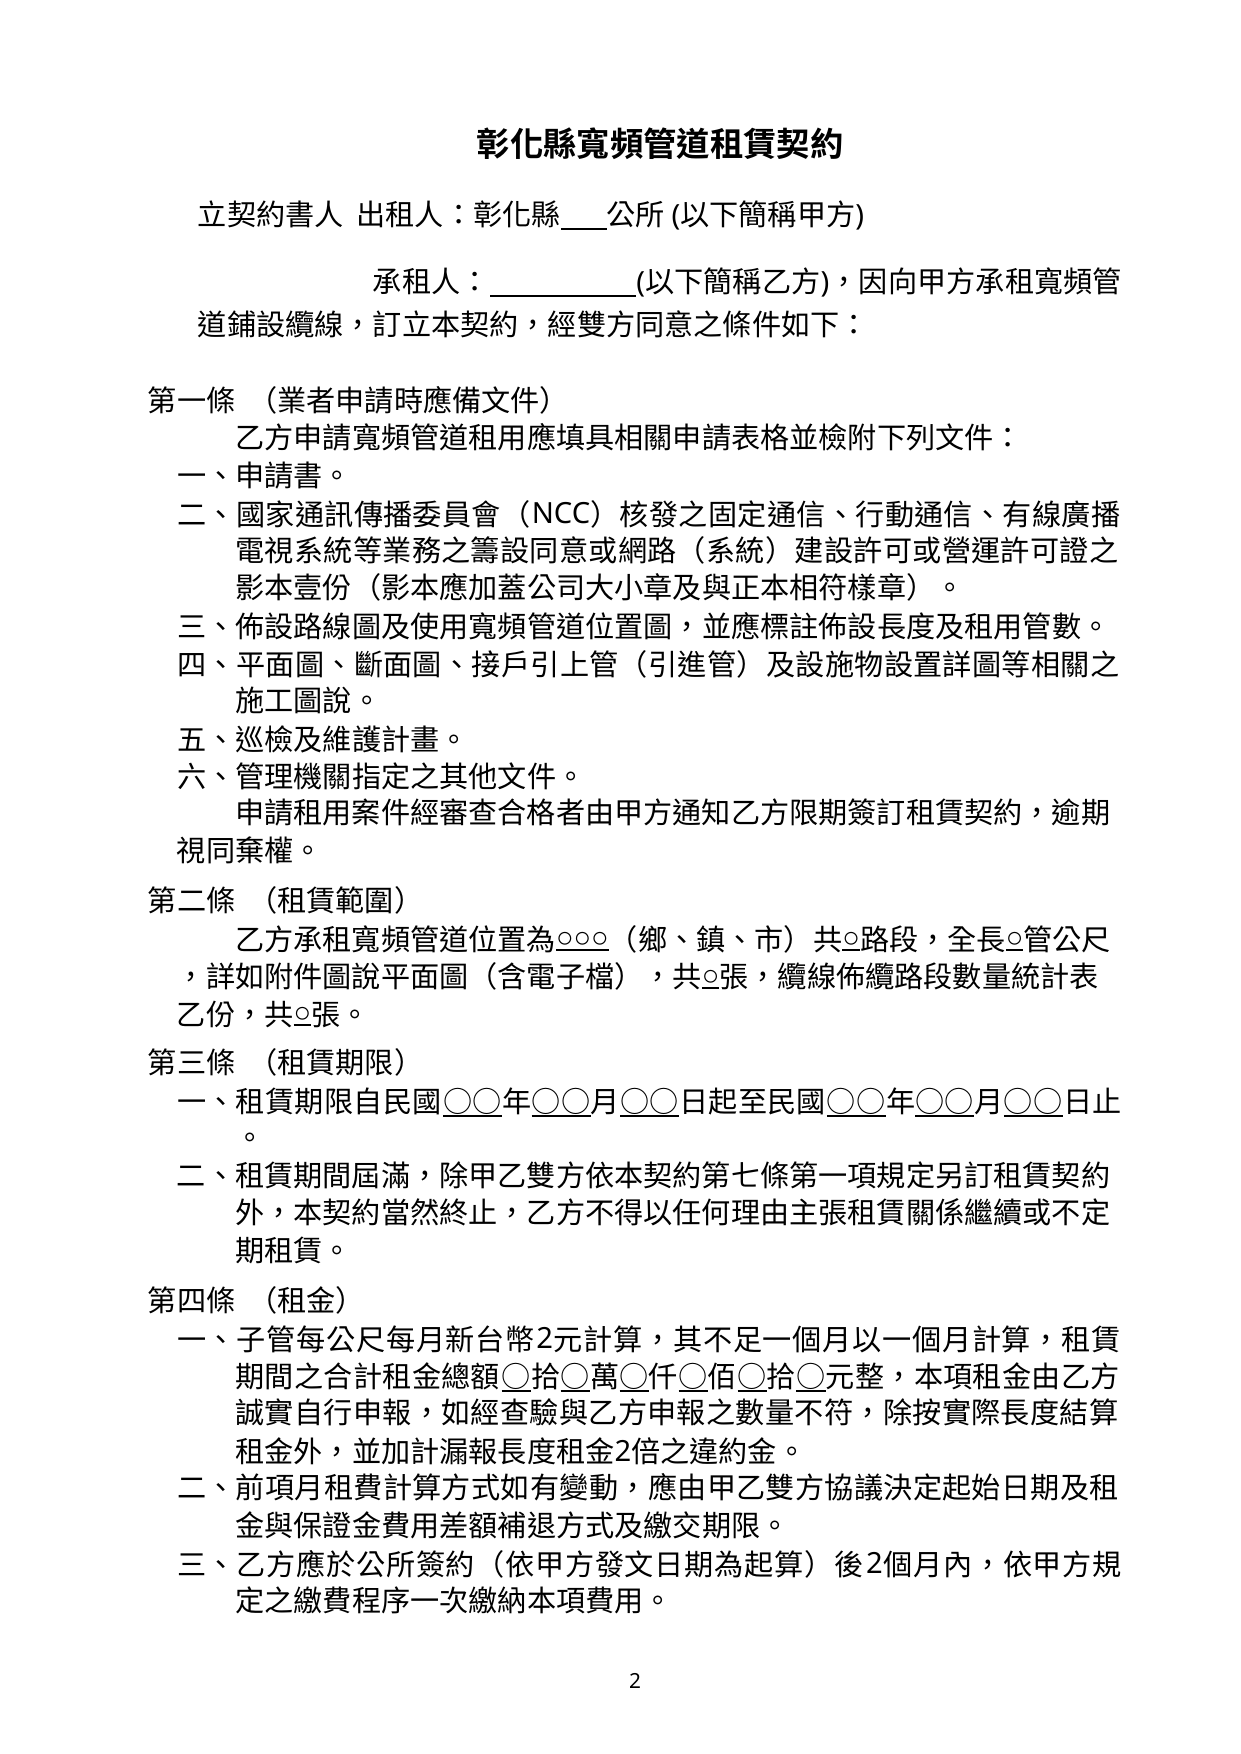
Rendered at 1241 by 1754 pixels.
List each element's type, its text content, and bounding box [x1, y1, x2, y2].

text 三、佈設路線圖及使用寬頻管道位置圖，並應標註佈設長度及租用管數。 [177, 606, 1122, 643]
text 六、管理機關指定之其他文件。 [177, 756, 1122, 793]
text 申請租用案件經審查合格者由甲方通知乙方限期簽訂租賃契約，逾期視同棄權。 [177, 793, 1122, 868]
text 二、國家通訊傳播委員會（NCC）核發之固定通信、行動通信、有線廣播電視系統等業務之籌設同意或網路（系統）建設許可或營運許可證之影本壹份（影本應加蓋公司大小章及與正本相符樣章）。 [177, 493, 1122, 606]
text 第二條 （租賃範圍） [148, 881, 1122, 918]
text 二、租賃期間屆滿，除甲乙雙方依本契約第七條第一項規定另訂租賃契約外，本契約當然終止，乙方不得以任何理由主張租賃關係繼續或不定期租賃。 [177, 1156, 1122, 1268]
text 一、子管每公尺每月新台幣2元計算，其不足一個月以一個月計算，租賃期間之合計租金總額○拾○萬○仟○佰○拾○元整，本項租金由乙方誠實自行申報，如經查驗與乙方申報之數量不符，除按實際長度結算租金外，並加計漏報長度租金2倍之違約金。 [177, 1318, 1122, 1468]
text 一、申請書。 [177, 456, 1122, 493]
text 承租人： (以下簡稱乙方)，因向甲方承租寬頻管道鋪設纜線，訂立本契約，經雙方同意之條件如下： [198, 259, 1122, 343]
text 五、巡檢及維護計畫。 [177, 718, 1122, 756]
text 乙方承租寬頻管道位置為○○○（鄉、鎮、市）共○路段，全長○管公尺，詳如附件圖說平面圖（含電子檔），共○張，纜線佈纜路段數量統計表乙份，共○張。 [177, 918, 1122, 1031]
text 二、前項月租費計算方式如有變動，應由甲乙雙方協議決定起始日期及租金與保證金費用差額補退方式及繳交期限。 [177, 1468, 1122, 1543]
text 立契約書人 出租人：彰化縣 公所 (以下簡稱甲方) [198, 191, 1122, 234]
text 四、平面圖、斷面圖、接戶引上管（引進管）及設施物設置詳圖等相關之施工圖說。 [177, 643, 1122, 718]
text 一、租賃期限自民國○○年○○月○○日起至民國○○年○○月○○日止。 [177, 1081, 1122, 1156]
text 彰化縣寬頻管道租賃契約 [198, 118, 1122, 166]
text 第三條 （租賃期限） [148, 1043, 1122, 1081]
text 三、乙方應於公所簽約（依甲方發文日期為起算）後2個月內，依甲方規定之繳費程序一次繳納本項費用。 [177, 1543, 1122, 1618]
text 第一條 （業者申請時應備文件） [148, 381, 1122, 418]
text 第四條 （租金） [148, 1281, 1122, 1318]
text 乙方申請寬頻管道租用應填具相關申請表格並檢附下列文件： [177, 418, 1122, 456]
